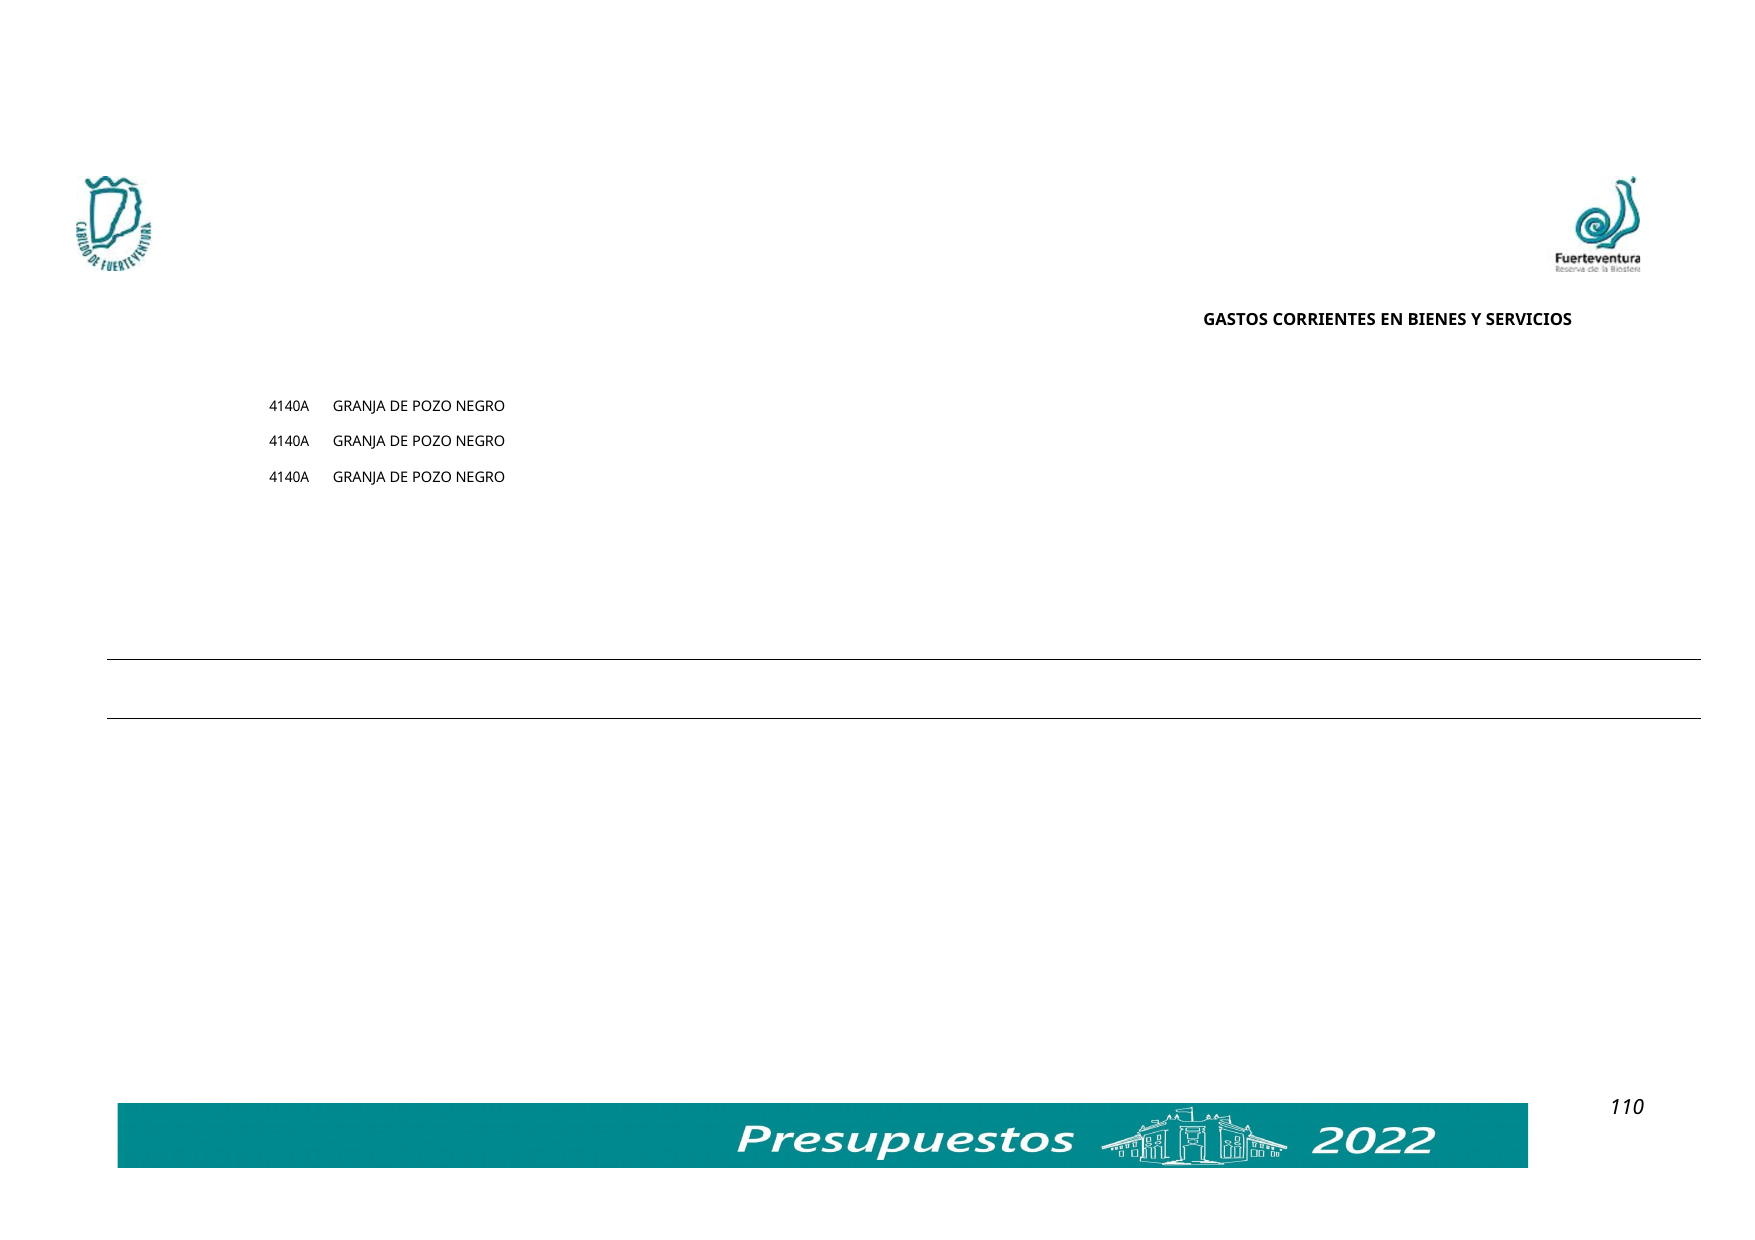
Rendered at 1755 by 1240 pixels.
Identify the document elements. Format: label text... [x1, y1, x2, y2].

table_cell GRANJA DE POZO NEGRO [321, 423, 570, 459]
table_cell 4140A [59, 388, 321, 423]
table_cell 4140A [59, 459, 321, 494]
table_cell 4140A [59, 423, 321, 459]
table_cell GRANJA DE POZO NEGRO [321, 388, 570, 423]
table_cell GRANJA DE POZO NEGRO [321, 459, 570, 494]
